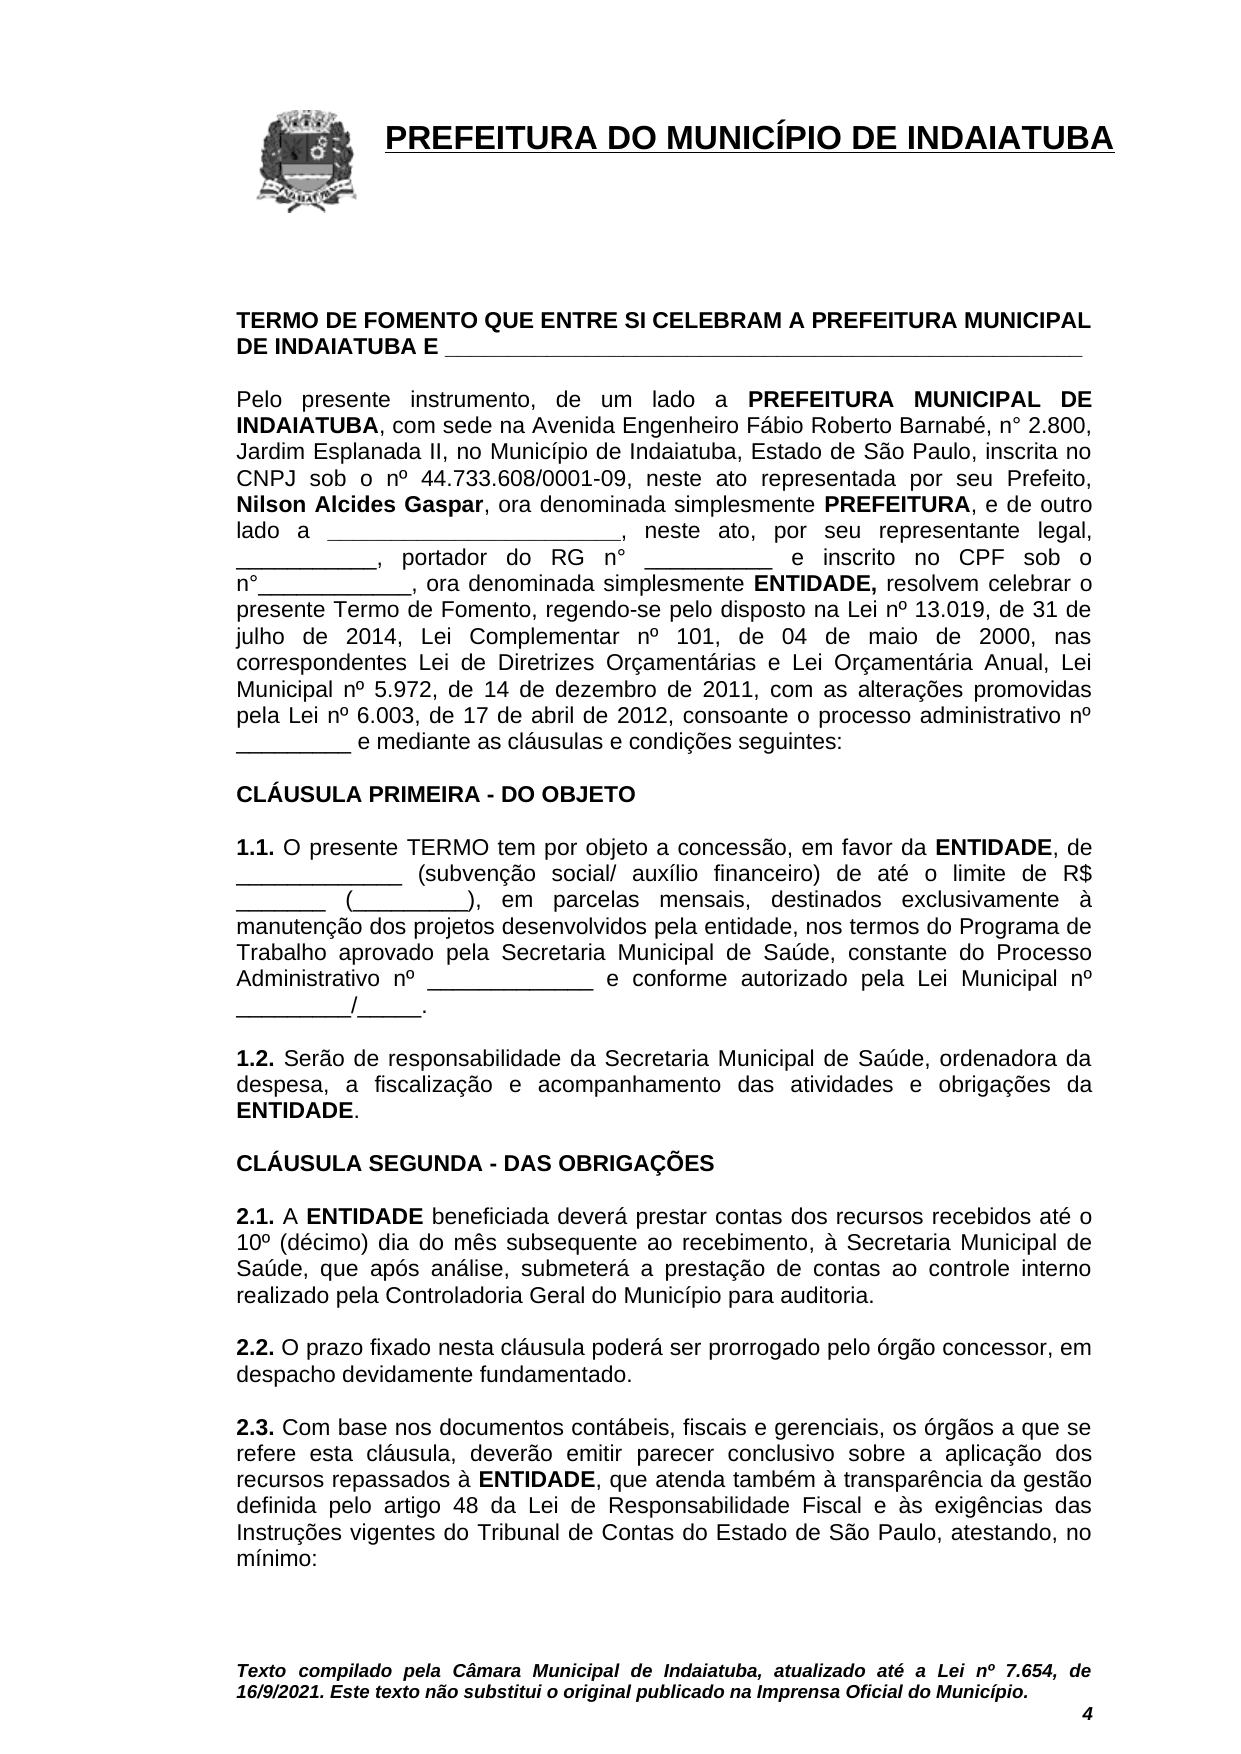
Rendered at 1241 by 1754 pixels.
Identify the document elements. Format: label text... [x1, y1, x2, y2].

text 2.3. Com base nos documentos contábeis, fiscais e gerenciais, os órgãos a que se refere esta cláusula, deverão emitir parecer conclusivo sobre a aplicação dos recursos repassados à ENTIDADE, que atenda também à transparência da gestão definida pelo artigo 48 da Lei de Responsabilidade Fiscal e às exigências das Instruções vigentes do Tribunal de Contas do Estado de São Paulo, atestando, no mínimo: [236, 1413, 1092, 1572]
text 2.1. A ENTIDADE beneficiada deverá prestar contas dos recursos recebidos até o 10º (décimo) dia do mês subsequente ao recebimento, à Secretaria Municipal de Saúde, que após análise, submeterá a prestação de contas ao controle interno realizado pela Controladoria Geral do Município para auditoria. [236, 1203, 1092, 1308]
text TERMO DE FOMENTO QUE ENTRE SI CELEBRAM A PREFEITURA MUNICIPAL DE INDAIATUBA E __________________________________________________ [236, 307, 1092, 359]
text 1.2. Serão de responsabilidade da Secretaria Municipal de Saúde, ordenadora da despesa, a fiscalização e acompanhamento das atividades e obrigações da ENTIDADE. [236, 1044, 1092, 1123]
text CLÁUSULA PRIMEIRA - DO OBJETO [236, 781, 1092, 807]
text 2.2. O prazo fixado nesta cláusula poderá ser prorrogado pelo órgão concessor, em despacho devidamente fundamentado. [236, 1334, 1092, 1387]
text CLÁUSULA SEGUNDA - DAS OBRIGAÇÕES [236, 1150, 1092, 1176]
text Pelo presente instrumento, de um lado a PREFEITURA MUNICIPAL DE INDAIATUBA, com sede na Avenida Engenheiro Fábio Roberto Barnabé, n° 2.800, Jardim Esplanada II, no Município de Indaiatuba, Estado de São Paulo, inscrita no CNPJ sob o nº 44.733.608/0001-09, neste ato representada por seu Prefeito, Nilson Alcides Gaspar, ora denominada simplesmente PREFEITURA, e de outro lado a _______________________, neste ato, por seu representante legal, ___________, portador do RG n° __________ e inscrito no CPF sob o n°____________, ora denominada simplesmente ENTIDADE, resolvem celebrar o presente Termo de Fomento, regendo-se pelo disposto na Lei nº 13.019, de 31 de julho de 2014, Lei Complementar nº 101, de 04 de maio de 2000, nas correspondentes Lei de Diretrizes Orçamentárias e Lei Orçamentária Anual, Lei Municipal nº 5.972, de 14 de dezembro de 2011, com as alterações promovidas pela Lei nº 6.003, de 17 de abril de 2012, consoante o processo administrativo nº _________ e mediante as cláusulas e condições seguintes: [236, 386, 1092, 754]
text 1.1. O presente TERMO tem por objeto a concessão, em favor da ENTIDADE, de _____________ (subvenção social/ auxílio financeiro) de até o limite de R$ _______ (_________), em parcelas mensais, destinados exclusivamente à manutenção dos projetos desenvolvidos pela entidade, nos termos do Programa de Trabalho aprovado pela Secretaria Municipal de Saúde, constante do Processo Administrativo nº _____________ e conforme autorizado pela Lei Municipal nº _________/_____. [236, 834, 1092, 1018]
